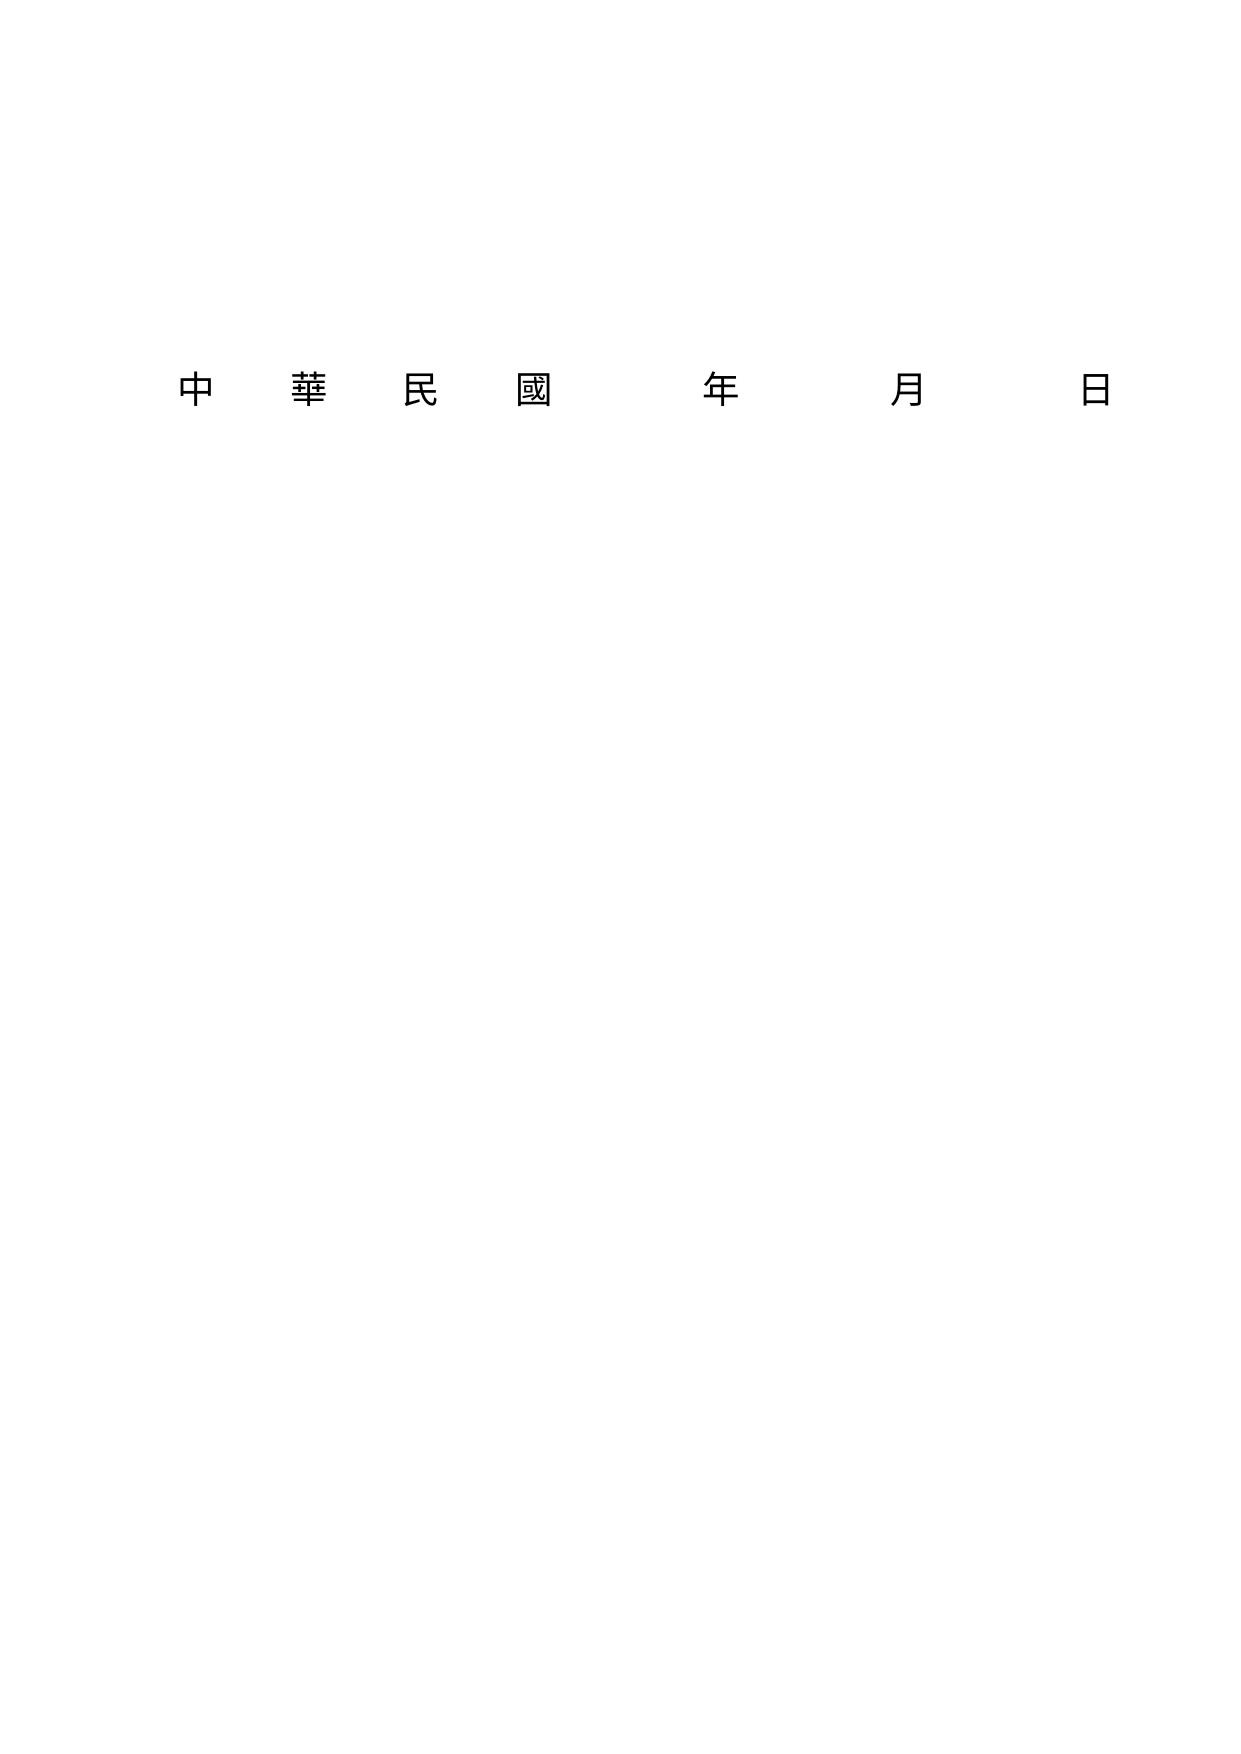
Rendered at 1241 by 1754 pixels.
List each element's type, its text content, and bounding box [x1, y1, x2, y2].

text 中 華 民 國 年 月 日 [177, 346, 1122, 408]
